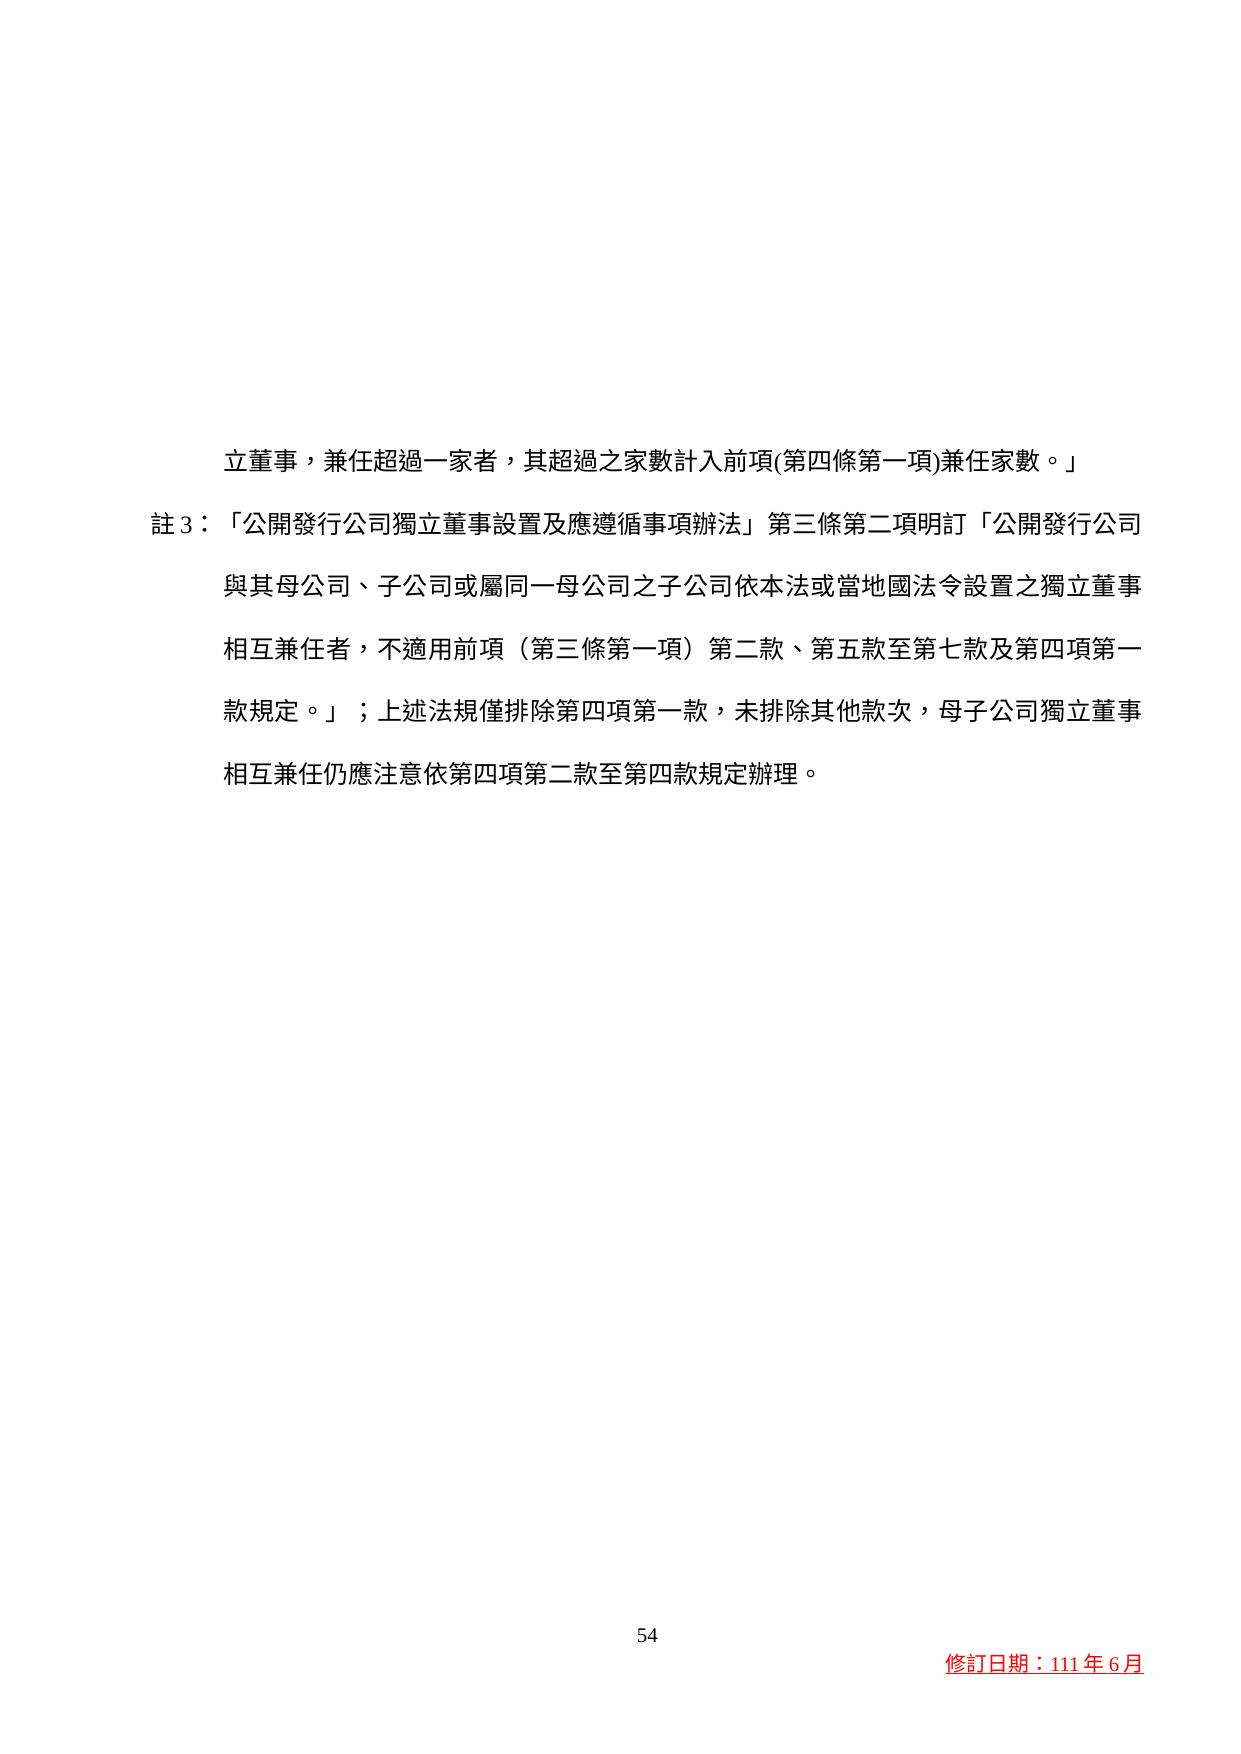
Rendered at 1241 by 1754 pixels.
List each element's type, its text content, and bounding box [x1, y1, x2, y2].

text 註3：「公開發行公司獨立董事設置及應遵循事項辦法」第三條第二項明訂「公開發行公司與其母公司、子公司或屬同一母公司之子公司依本法或當地國法令設置之獨立董事相互兼任者，不適用前項（第三條第一項）第二款、第五款至第七款及第四項第一款規定。」；上述法規僅排除第四項第一款，未排除其他款次，母子公司獨立董事相互兼任仍應注意依第四項第二款至第四款規定辦理。 [150, 481, 1144, 793]
text 立董事，兼任超過一家者，其超過之家數計入前項(第四條第一項)兼任家數。」 [150, 418, 1144, 481]
